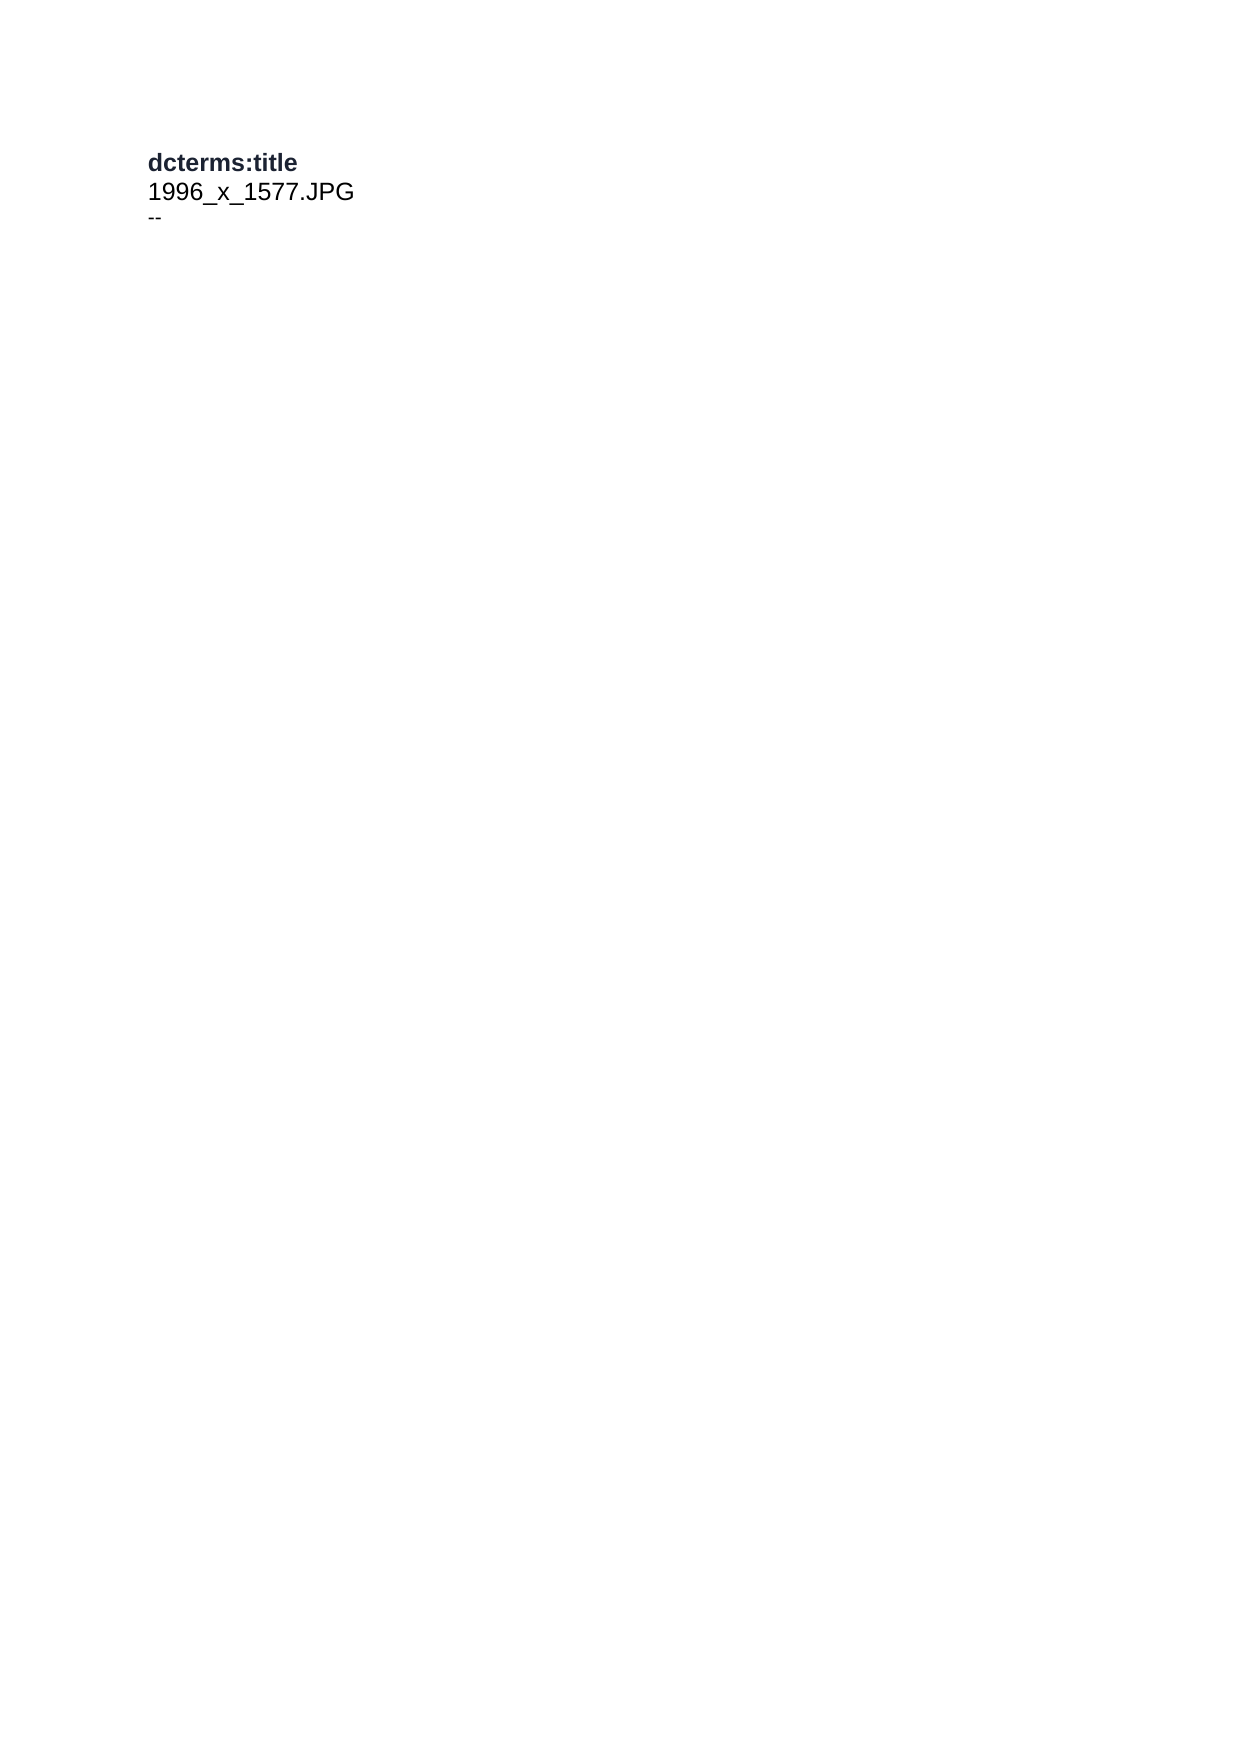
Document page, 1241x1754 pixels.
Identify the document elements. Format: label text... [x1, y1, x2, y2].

text 1996_x_1577.JPG [148, 176, 1092, 205]
text -- [148, 205, 1092, 229]
text dcterms:title [148, 148, 1092, 176]
